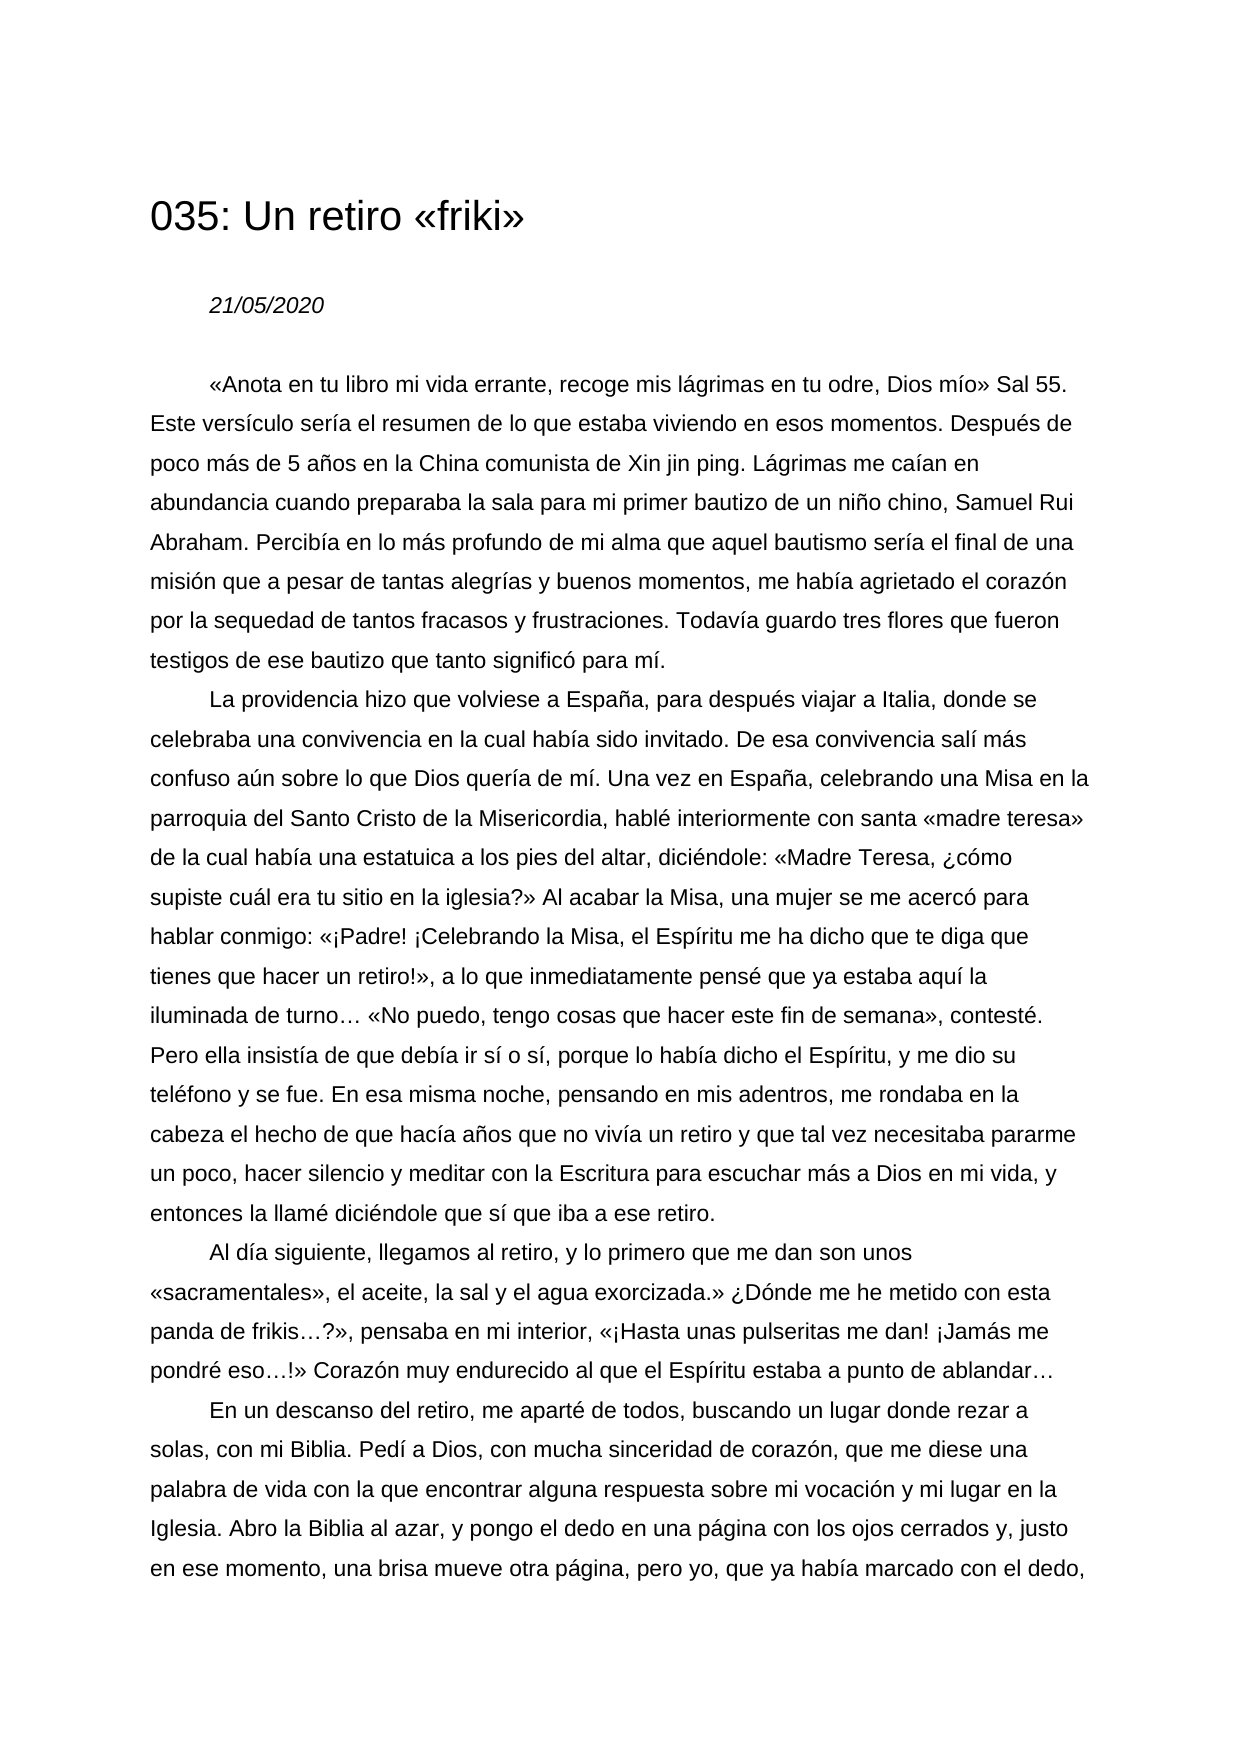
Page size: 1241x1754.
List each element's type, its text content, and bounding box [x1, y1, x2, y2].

subtitle 035: Un retiro «friki» [150, 192, 1090, 239]
text La providencia hizo que volviese a España, para después viajar a Italia, donde se celebraba una convivencia en la cual había sido invitado. De esa convivencia salí más confuso aún sobre lo que Dios quería de mí. Una vez en España, celebrando una Misa en la parroquia del Santo Cristo de la Misericordia, hablé interiormente con santa «madre teresa» de la cual había una estatuica a los pies del altar, diciéndole: «Madre Teresa, ¿cómo supiste cuál era tu sitio en la iglesia?» Al acabar la Misa, una mujer se me acercó para hablar conmigo: «¡Padre! ¡Celebrando la Misa, el Espíritu me ha dicho que te diga que tienes que hacer un retiro!», a lo que inmediatamente pensé que ya estaba aquí la iluminada de turno… «No puedo, tengo cosas que hacer este fin de semana», contesté. Pero ella insistía de que debía ir sí o sí, porque lo había dicho el Espíritu, y me dio su teléfono y se fue. En esa misma noche, pensando en mis adentros, me rondaba en la cabeza el hecho de que hacía años que no vivía un retiro y que tal vez necesitaba pararme un poco, hacer silencio y meditar con la Escritura para escuchar más a Dios en mi vida, y entonces la llamé diciéndole que sí que iba a ese retiro. [150, 686, 1090, 1226]
text 21/05/2020 [150, 292, 1090, 318]
text Al día siguiente, llegamos al retiro, y lo primero que me dan son unos «sacramentales», el aceite, la sal y el agua exorcizada.» ¿Dónde me he metido con esta panda de frikis…?», pensaba en mi interior, «¡Hasta unas pulseritas me dan! ¡Jamás me pondré eso…!» Corazón muy endurecido al que el Espíritu estaba a punto de ablandar… [150, 1239, 1090, 1384]
text «Anota en tu libro mi vida errante, recoge mis lágrimas en tu odre, Dios mío» Sal 55. Este versículo sería el resumen de lo que estaba viviendo en esos momentos. Después de poco más de 5 años en la China comunista de Xin jin ping. Lágrimas me caían en abundancia cuando preparaba la sala para mi primer bautizo de un niño chino, Samuel Rui Abraham. Percibía en lo más profundo de mi alma que aquel bautismo sería el final de una misión que a pesar de tantas alegrías y buenos momentos, me había agrietado el corazón por la sequedad de tantos fracasos y frustraciones. Todavía guardo tres flores que fueron testigos de ese bautizo que tanto significó para mí. [150, 371, 1090, 673]
text En un descanso del retiro, me aparté de todos, buscando un lugar donde rezar a solas, con mi Biblia. Pedí a Dios, con mucha sinceridad de corazón, que me diese una palabra de vida con la que encontrar alguna respuesta sobre mi vocación y mi lugar en la Iglesia. Abro la Biblia al azar, y pongo el dedo en una página con los ojos cerrados y, justo en ese momento, una brisa mueve otra página, pero yo, que ya había marcado con el dedo, [150, 1397, 1090, 1581]
